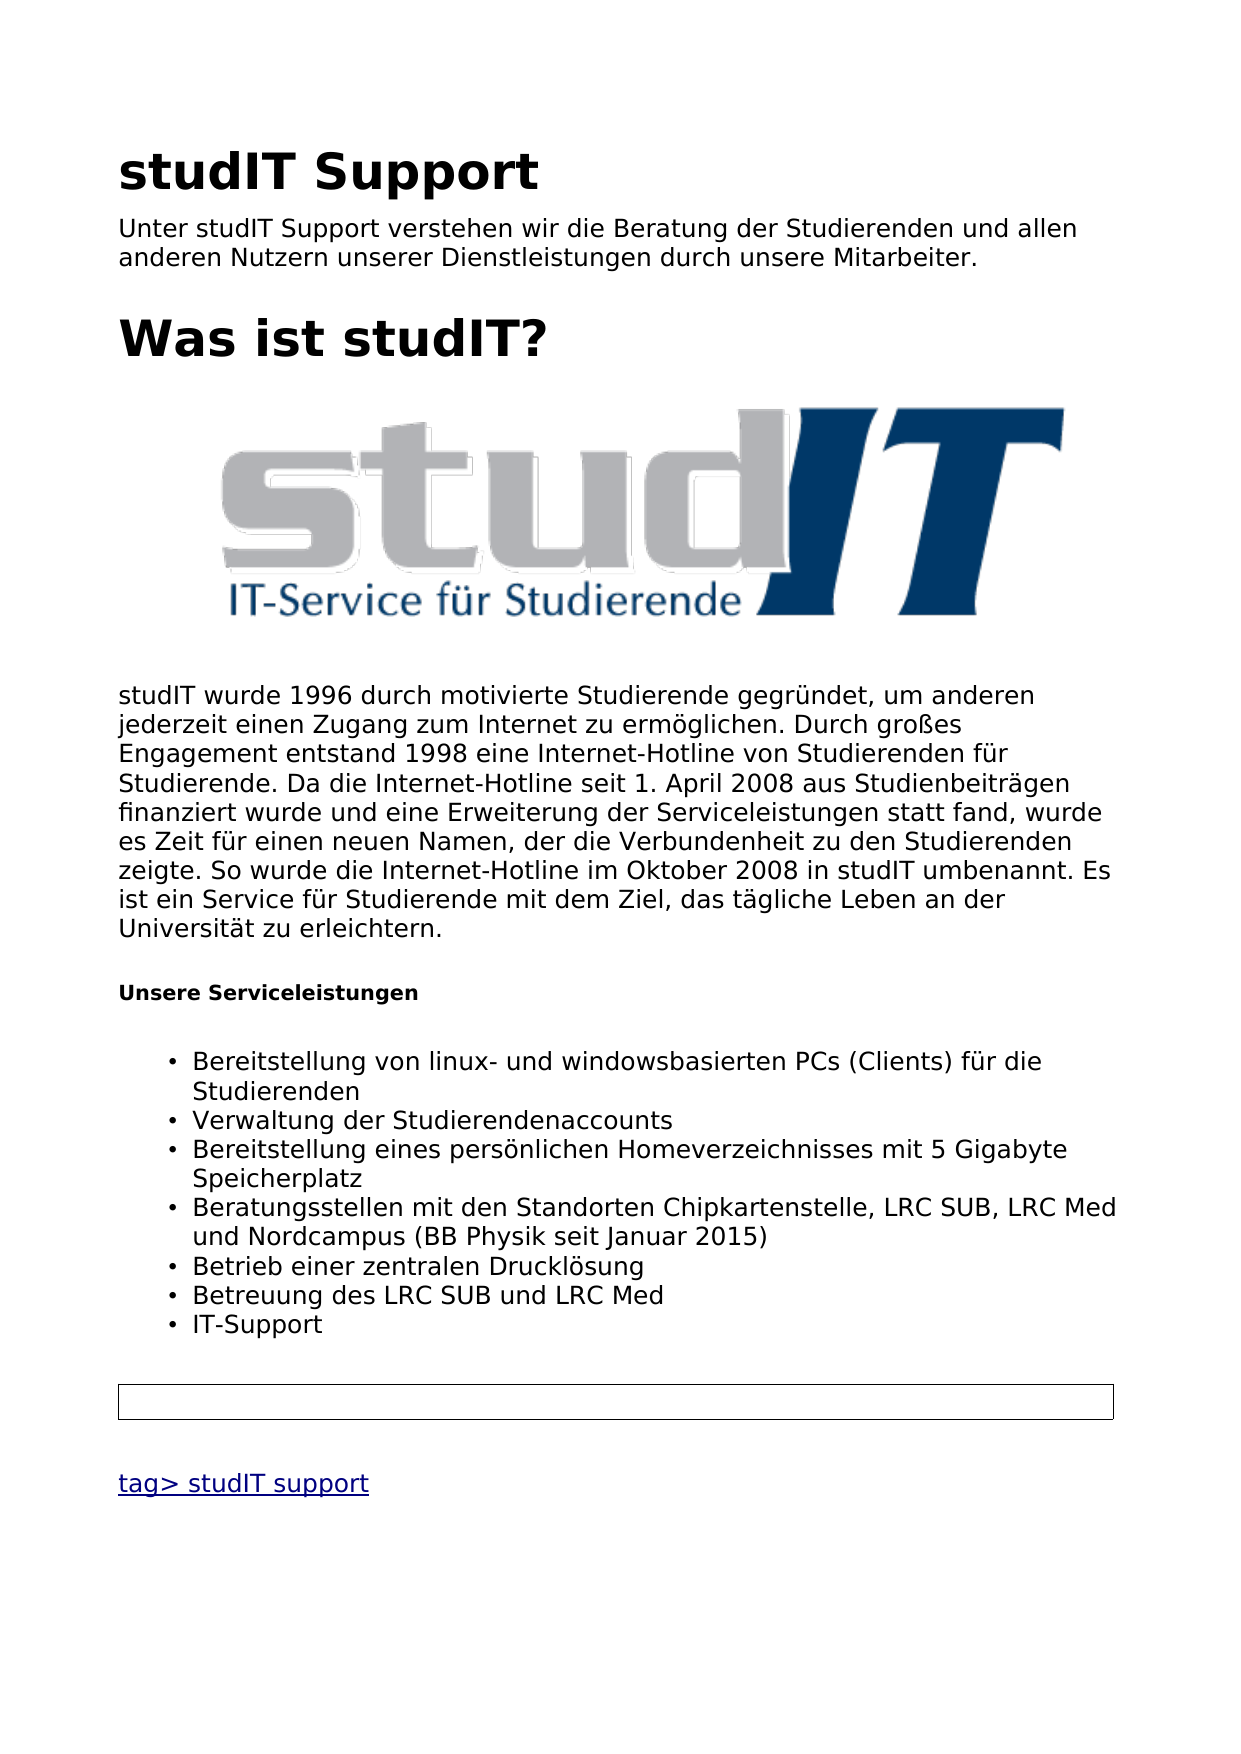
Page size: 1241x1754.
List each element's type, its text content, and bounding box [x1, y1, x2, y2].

picture [118, 380, 1123, 640]
list Betrieb einer zentralen Drucklösung [177, 1252, 1122, 1281]
text tag> studIT support [118, 1469, 1122, 1498]
subtitle studIT Support [118, 143, 1122, 201]
list Bereitstellung von linux- und windowsbasierten PCs (Clients) für die Studierenden [177, 1047, 1122, 1106]
list Bereitstellung eines persönlichen Homeverzeichnisses mit 5 Gigabyte Speicherplatz [177, 1135, 1122, 1193]
subtitle Unsere Serviceleistungen [118, 981, 1122, 1006]
table_header [119, 1385, 1113, 1418]
text studIT wurde 1996 durch motivierte Studierende gegründet, um anderen jederzeit einen Zugang zum Internet zu ermöglichen. Durch großes Engagement entstand 1998 eine Internet-Hotline von Studierenden für Studierende. Da die Internet-Hotline seit 1. April 2008 aus Studienbeiträgen finanziert wurde und eine Erweiterung der Serviceleistungen statt fand, wurde es Zeit für einen neuen Namen, der die Verbundenheit zu den Studierenden zeigte. So wurde die Internet-Hotline im Oktober 2008 in studIT umbenannt. Es ist ein Service für Studierende mit dem Ziel, das tägliche Leben an der Universität zu erleichtern. [118, 681, 1122, 944]
list Betreuung des LRC SUB und LRC Med [177, 1281, 1122, 1310]
subtitle Was ist studIT? [118, 310, 1122, 368]
text Unter studIT Support verstehen wir die Beratung der Studierenden und allen anderen Nutzern unserer Dienstleistungen durch unsere Mitarbeiter. [118, 214, 1122, 272]
list IT-Support [177, 1310, 1122, 1339]
list Verwaltung der Studierendenaccounts [177, 1106, 1122, 1135]
list Beratungsstellen mit den Standorten Chipkartenstelle, LRC SUB, LRC Med und Nordcampus (BB Physik seit Januar 2015) [177, 1193, 1122, 1252]
